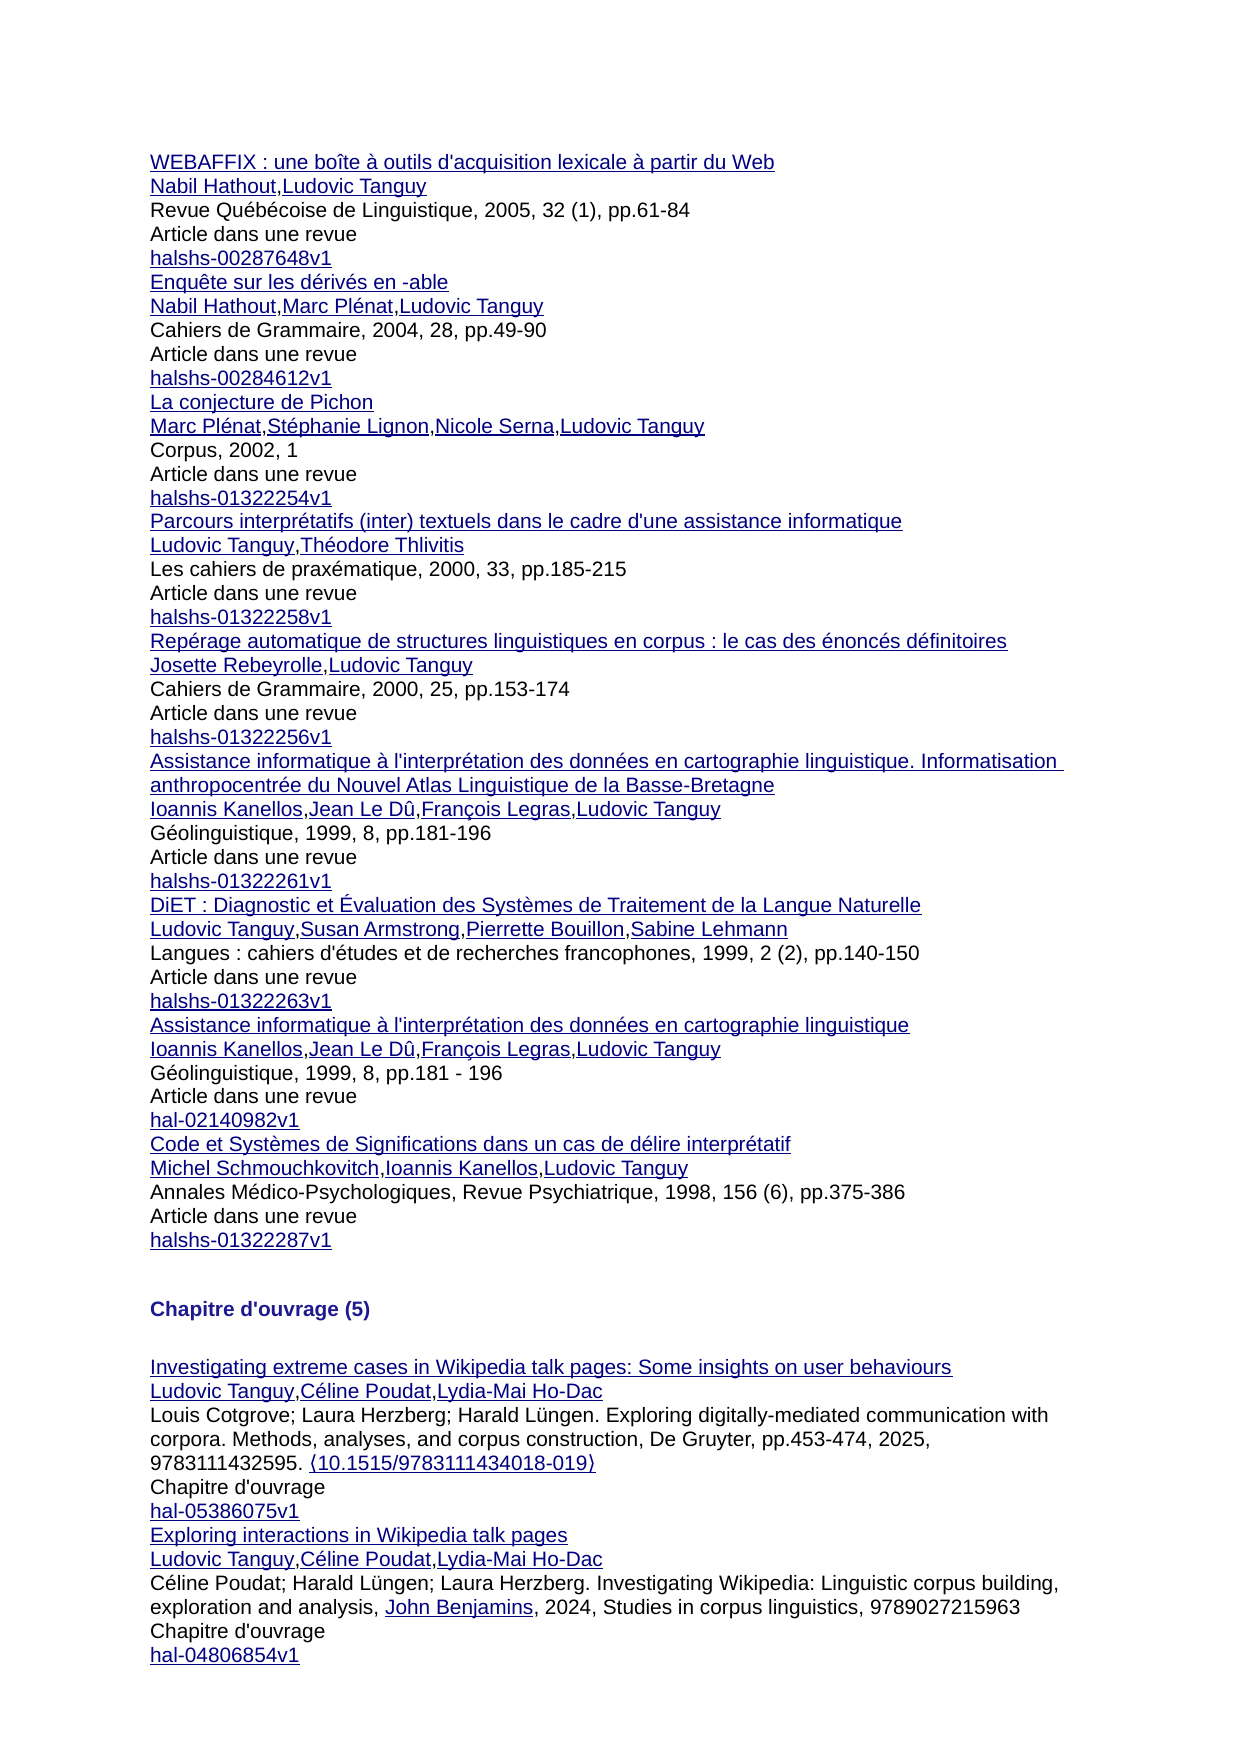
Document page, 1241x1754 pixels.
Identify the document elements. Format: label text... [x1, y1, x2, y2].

table_cell Enquête sur les dérivés en -able Nabil Hathout,Marc Plénat,Ludovic Tanguy Cahiers de Grammaire, 2004, 28, pp.49-90 Article dans une revue halshs-00284612v1 [150, 270, 1090, 389]
table_cell Assistance informatique à l'interprétation des données en cartographie linguistique. Informatisation anthropocentrée du Nouvel Atlas Linguistique de la Basse-Bretagne Ioannis Kanellos,Jean Le Dû,François Legras,Ludovic Tanguy Géolinguistique, 1999, 8, pp.181-196 Article dans une revue halshs-01322261v1 [150, 749, 1090, 893]
table_header Investigating extreme cases in Wikipedia talk pages: Some insights on user behaviours Ludovic Tanguy,Céline Poudat,Lydia-Mai Ho-Dac Louis Cotgrove; Laura Herzberg; Harald Lüngen. Exploring digitally-mediated communication with corpora. Methods, analyses, and corpus construction, De Gruyter, pp.453-474, 2025, 9783111432595. ⟨10.1515/9783111434018-019⟩ Chapitre d'ouvrage hal-05386075v1 [150, 1355, 1090, 1523]
table_cell Exploring interactions in Wikipedia talk pages Ludovic Tanguy,Céline Poudat,Lydia-Mai Ho-Dac Céline Poudat; Harald Lüngen; Laura Herzberg. Investigating Wikipedia: Linguistic corpus building, exploration and analysis, John Benjamins, 2024, Studies in corpus linguistics, 9789027215963 Chapitre d'ouvrage hal-04806854v1 [150, 1523, 1090, 1667]
subtitle Chapitre d'ouvrage (5) [150, 1297, 1090, 1321]
table_cell Assistance informatique à l'interprétation des données en cartographie linguistique Ioannis Kanellos,Jean Le Dû,François Legras,Ludovic Tanguy Géolinguistique, 1999, 8, pp.181 - 196 Article dans une revue hal-02140982v1 [150, 1013, 1090, 1132]
table_cell Parcours interprétatifs (inter) textuels dans le cadre d'une assistance informatique Ludovic Tanguy,Théodore Thlivitis Les cahiers de praxématique, 2000, 33, pp.185-215 Article dans une revue halshs-01322258v1 [150, 509, 1090, 629]
table_cell DiET : Diagnostic et Évaluation des Systèmes de Traitement de la Langue Naturelle Ludovic Tanguy,Susan Armstrong,Pierrette Bouillon,Sabine Lehmann Langues : cahiers d'études et de recherches francophones, 1999, 2 (2), pp.140-150 Article dans une revue halshs-01322263v1 [150, 893, 1090, 1012]
table_cell WEBAFFIX : une boîte à outils d'acquisition lexicale à partir du Web Nabil Hathout,Ludovic Tanguy Revue Québécoise de Linguistique, 2005, 32 (1), pp.61-84 Article dans une revue halshs-00287648v1 [150, 150, 1090, 270]
table_cell Repérage automatique de structures linguistiques en corpus : le cas des énoncés définitoires Josette Rebeyrolle,Ludovic Tanguy Cahiers de Grammaire, 2000, 25, pp.153-174 Article dans une revue halshs-01322256v1 [150, 629, 1090, 749]
table_cell La conjecture de Pichon Marc Plénat,Stéphanie Lignon,Nicole Serna,Ludovic Tanguy Corpus, 2002, 1 Article dans une revue halshs-01322254v1 [150, 390, 1090, 509]
table_cell Code et Systèmes de Significations dans un cas de délire interprétatif Michel Schmouchkovitch,Ioannis Kanellos,Ludovic Tanguy Annales Médico-Psychologiques, Revue Psychiatrique, 1998, 156 (6), pp.375-386 Article dans une revue halshs-01322287v1 [150, 1132, 1090, 1252]
